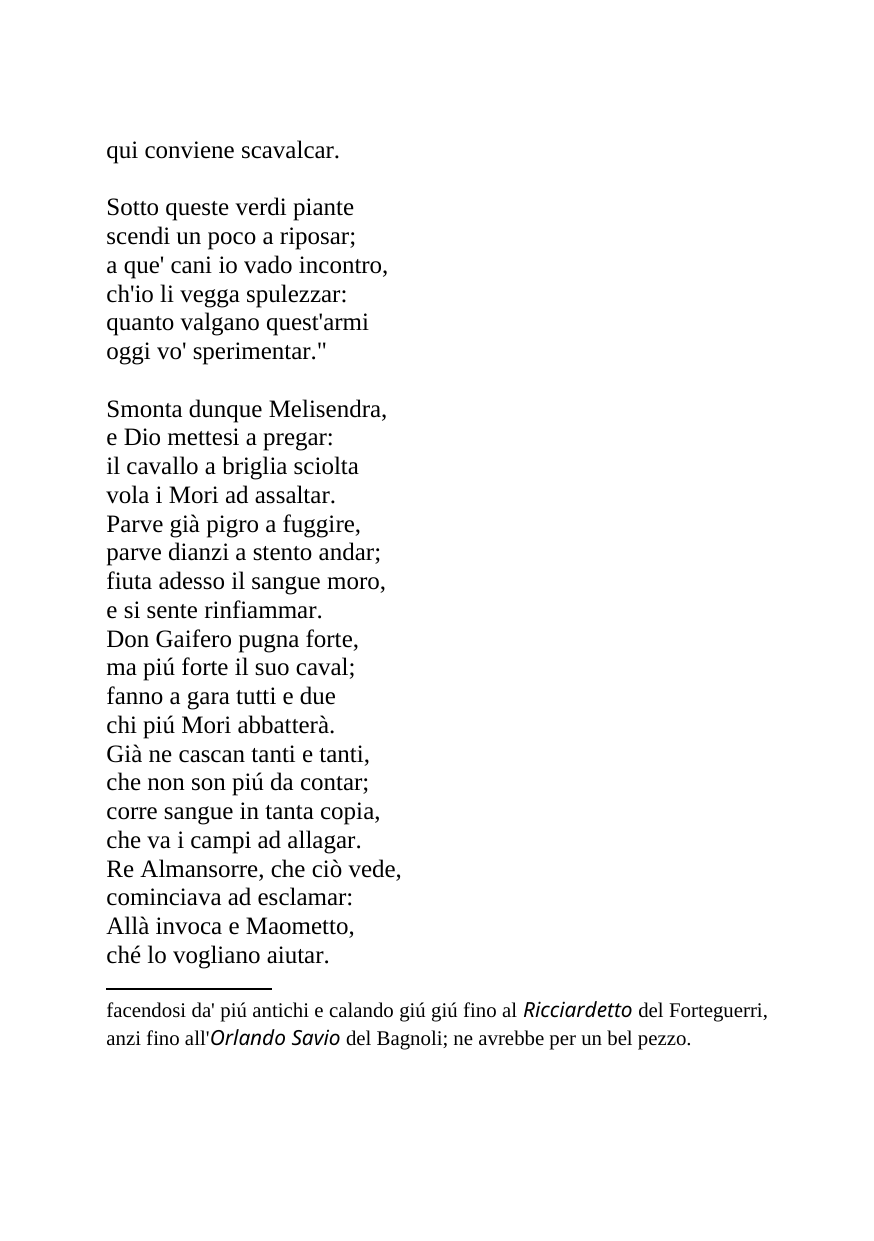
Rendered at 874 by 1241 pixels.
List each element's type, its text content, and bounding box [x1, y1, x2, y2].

text corre sangue in tanta copia, [106, 796, 768, 825]
text il cavallo a briglia sciolta [106, 451, 768, 480]
text e Dio mettesi a pregar: [106, 422, 768, 451]
text Sotto queste verdi piante [106, 192, 768, 221]
text e si sente rinfiammar. [106, 595, 768, 624]
text parve dianzi a stento andar; [106, 537, 768, 566]
text vola i Mori ad assaltar. [106, 480, 768, 509]
text ch'io li vegga spulezzar: [106, 279, 768, 307]
text che non son piú da contar; [106, 767, 768, 796]
text scendi un poco a riposar; [106, 221, 768, 250]
text Parve già pigro a fuggire, [106, 509, 768, 537]
text Re Almansorre, che ciò vede, [106, 854, 768, 882]
text fanno a gara tutti e due [106, 681, 768, 710]
text ché lo vogliano aiutar. [106, 940, 768, 969]
text Allà invoca e Maometto, [106, 911, 768, 940]
text a que' cani io vado incontro, [106, 250, 768, 279]
text chi piú Mori abbatterà. [106, 710, 768, 739]
text fiuta adesso il sangue moro, [106, 566, 768, 595]
text Smonta dunque Melisendra, [106, 394, 768, 422]
text Don Gaifero pugna forte, [106, 624, 768, 652]
text Già ne cascan tanti e tanti, [106, 739, 768, 767]
text ma piú forte il suo caval; [106, 652, 768, 681]
text cominciava ad esclamar: [106, 882, 768, 911]
text oggi vo' sperimentar." [106, 336, 768, 365]
text quanto valgano quest'armi [106, 307, 768, 336]
text qui conviene scavalcar. [106, 135, 768, 164]
text che va i campi ad allagar. [106, 825, 768, 854]
